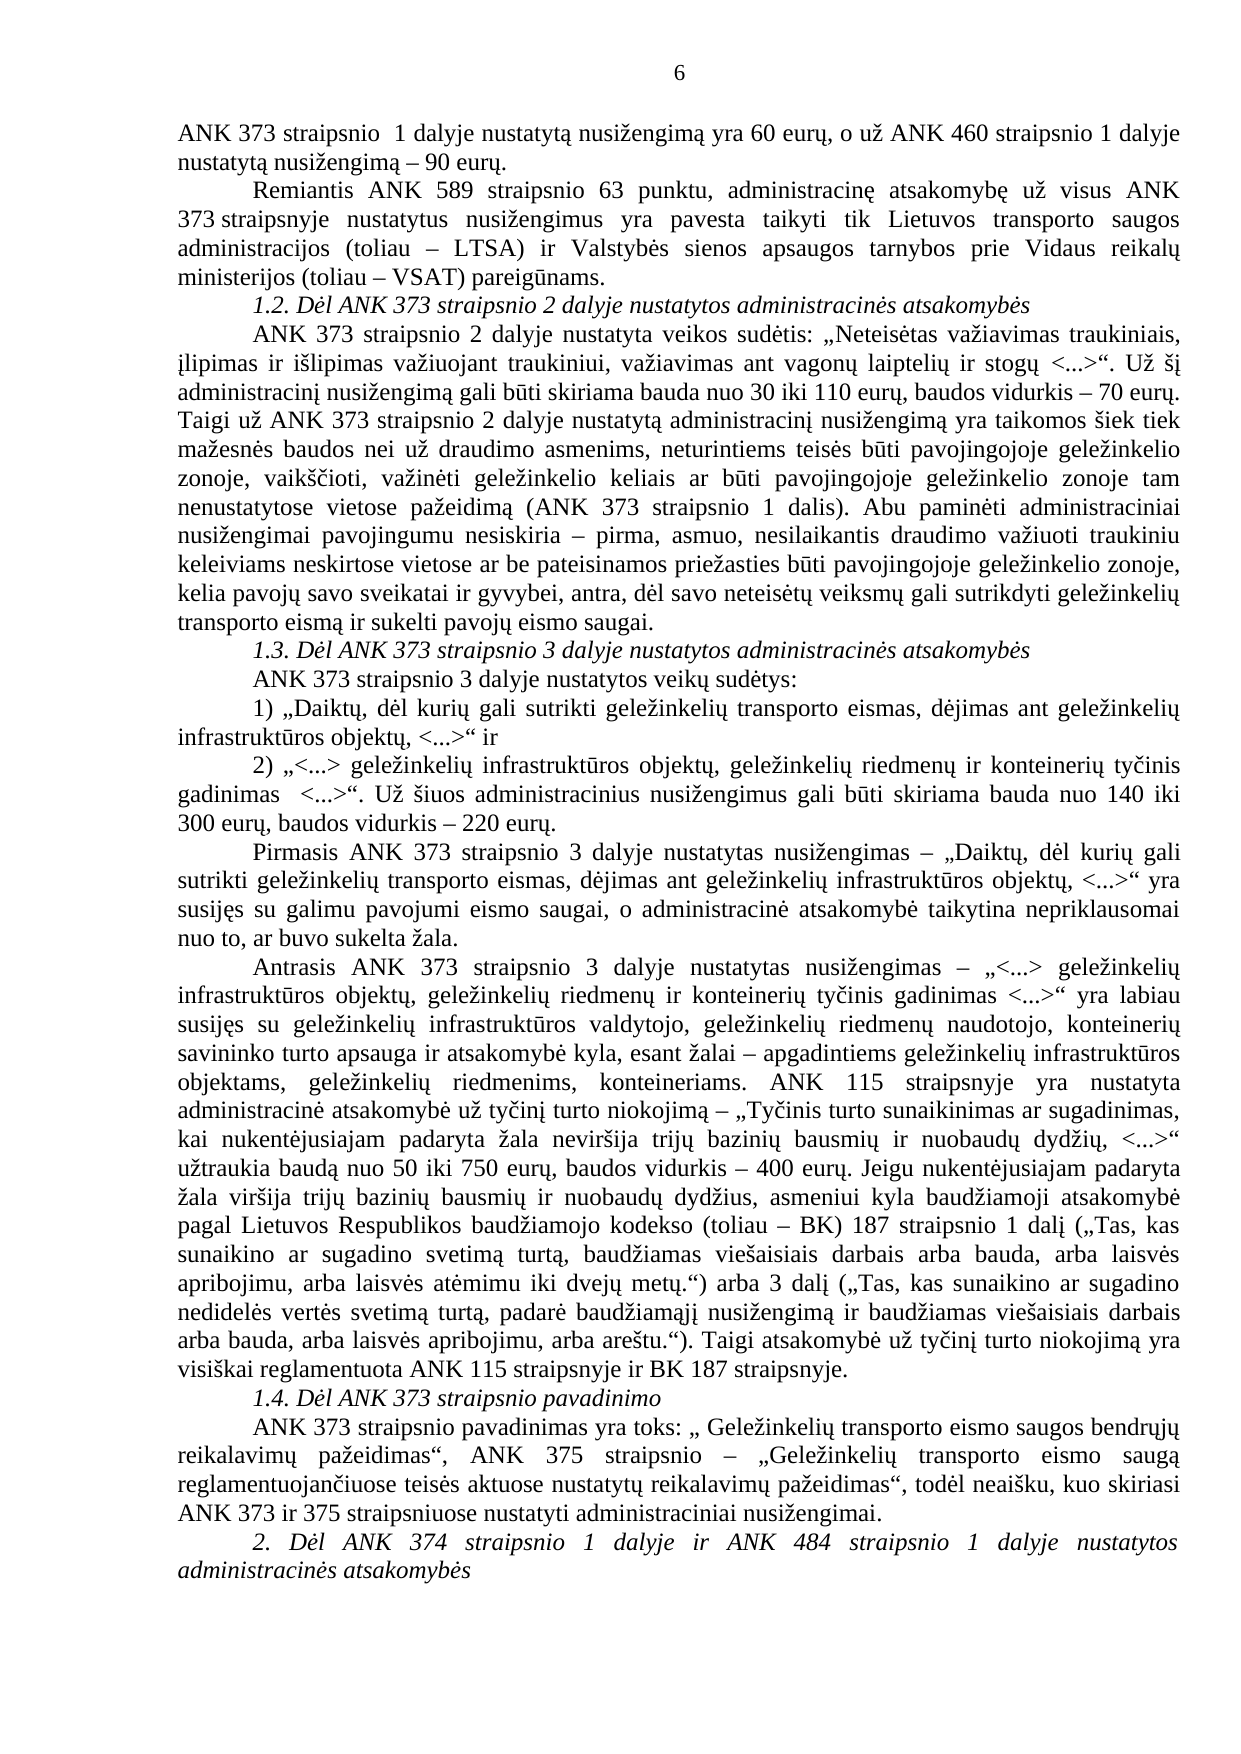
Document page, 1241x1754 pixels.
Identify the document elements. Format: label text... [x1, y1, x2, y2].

text Antrasis ANK 373 straipsnio 3 dalyje nustatytas nusižengimas – „<...> geležinkelių infrastruktūros objektų, geležinkelių riedmenų ir konteinerių tyčinis gadinimas <...>“ yra labiau susijęs su geležinkelių infrastruktūros valdytojo, geležinkelių riedmenų naudotojo, konteinerių savininko turto apsauga ir atsakomybė kyla, esant žalai – apgadintiems geležinkelių infrastruktūros objektams, geležinkelių riedmenims, konteineriams. ANK 115 straipsnyje yra nustatyta administracinė atsakomybė už tyčinį turto niokojimą – „Tyčinis turto sunaikinimas ar sugadinimas, kai nukentėjusiajam padaryta žala neviršija trijų bazinių bausmių ir nuobaudų dydžių, <...>“ užtraukia baudą nuo 50 iki 750 eurų, baudos vidurkis – 400 eurų. Jeigu nukentėjusiajam padaryta žala viršija trijų bazinių bausmių ir nuobaudų dydžius, asmeniui kyla baudžiamoji atsakomybė pagal Lietuvos Respublikos baudžiamojo kodekso (toliau – BK) 187 straipsnio 1 dalį („Tas, kas sunaikino ar sugadino svetimą turtą, baudžiamas viešaisiais darbais arba bauda, arba laisvės apribojimu, arba laisvės atėmimu iki dvejų metų.“) arba 3 dalį („Tas, kas sunaikino ar sugadino nedidelės vertės svetimą turtą, padarė baudžiamąjį nusižengimą ir baudžiamas viešaisiais darbais arba bauda, arba laisvės apribojimu, arba areštu.“). Taigi atsakomybė už tyčinį turto niokojimą yra visiškai reglamentuota ANK 115 straipsnyje ir BK 187 straipsnyje. [177, 952, 1181, 1383]
text ANK 373 straipsnio 3 dalyje nustatytos veikų sudėtys: [177, 664, 1181, 693]
text 2. Dėl ANK 374 straipsnio 1 dalyje ir ANK 484 straipsnio 1 dalyje nustatytos administracinės atsakomybės [177, 1527, 1181, 1584]
text ANK 373 straipsnio 2 dalyje nustatyta veikos sudėtis: „Neteisėtas važiavimas traukiniais, įlipimas ir išlipimas važiuojant traukiniui, važiavimas ant vagonų laiptelių ir stogų <...>“. Už šį administracinį nusižengimą gali būti skiriama bauda nuo 30 iki 110 eurų, baudos vidurkis – 70 eurų. Taigi už ANK 373 straipsnio 2 dalyje nustatytą administracinį nusižengimą yra taikomos šiek tiek mažesnės baudos nei už draudimo asmenims, neturintiems teisės būti pavojingojoje geležinkelio zonoje, vaikščioti, važinėti geležinkelio keliais ar būti pavojingojoje geležinkelio zonoje tam nenustatytose vietose pažeidimą (ANK 373 straipsnio 1 dalis). Abu paminėti administraciniai nusižengimai pavojingumu nesiskiria – pirma, asmuo, nesilaikantis draudimo važiuoti traukiniu keleiviams neskirtose vietose ar be pateisinamos priežasties būti pavojingojoje geležinkelio zonoje, kelia pavojų savo sveikatai ir gyvybei, antra, dėl savo neteisėtų veiksmų gali sutrikdyti geležinkelių transporto eismą ir sukelti pavojų eismo saugai. [177, 319, 1181, 636]
text 1.2. Dėl ANK 373 straipsnio 2 dalyje nustatytos administracinės atsakomybės [177, 291, 1181, 319]
text ANK 373 straipsnio pavadinimas yra toks: „ Geležinkelių transporto eismo saugos bendrųjų reikalavimų pažeidimas“, ANK 375 straipsnio – „Geležinkelių transporto eismo saugą reglamentuojančiuose teisės aktuose nustatytų reikalavimų pažeidimas“, todėl neaišku, kuo skiriasi ANK 373 ir 375 straipsniuose nustatyti administraciniai nusižengimai. [177, 1412, 1181, 1527]
text 1.3. Dėl ANK 373 straipsnio 3 dalyje nustatytos administracinės atsakomybės [177, 636, 1181, 664]
text Remiantis ANK 589 straipsnio 63 punktu, administracinę atsakomybę už visus ANK 373 straipsnyje nustatytus nusižengimus yra pavesta taikyti tik Lietuvos transporto saugos administracijos (toliau – LTSA) ir Valstybės sienos apsaugos tarnybos prie Vidaus reikalų ministerijos (toliau – VSAT) pareigūnams. [177, 176, 1181, 291]
text 2) „<...> geležinkelių infrastruktūros objektų, geležinkelių riedmenų ir konteinerių tyčinis gadinimas <...>“. Už šiuos administracinius nusižengimus gali būti skiriama bauda nuo 140 iki 300 eurų, baudos vidurkis – 220 eurų. [177, 751, 1181, 837]
text 1.4. Dėl ANK 373 straipsnio pavadinimo [177, 1383, 1181, 1412]
text 1) „Daiktų, dėl kurių gali sutrikti geležinkelių transporto eismas, dėjimas ant geležinkelių infrastruktūros objektų, <...>“ ir [177, 693, 1181, 751]
text ANK 373 straipsnio 1 dalyje nustatytą nusižengimą yra 60 eurų, o už ANK 460 straipsnio 1 dalyje nustatytą nusižengimą – 90 eurų. [177, 118, 1181, 176]
text Pirmasis ANK 373 straipsnio 3 dalyje nustatytas nusižengimas – „Daiktų, dėl kurių gali sutrikti geležinkelių transporto eismas, dėjimas ant geležinkelių infrastruktūros objektų, <...>“ yra susijęs su galimu pavojumi eismo saugai, o administracinė atsakomybė taikytina nepriklausomai nuo to, ar buvo sukelta žala. [177, 837, 1181, 952]
